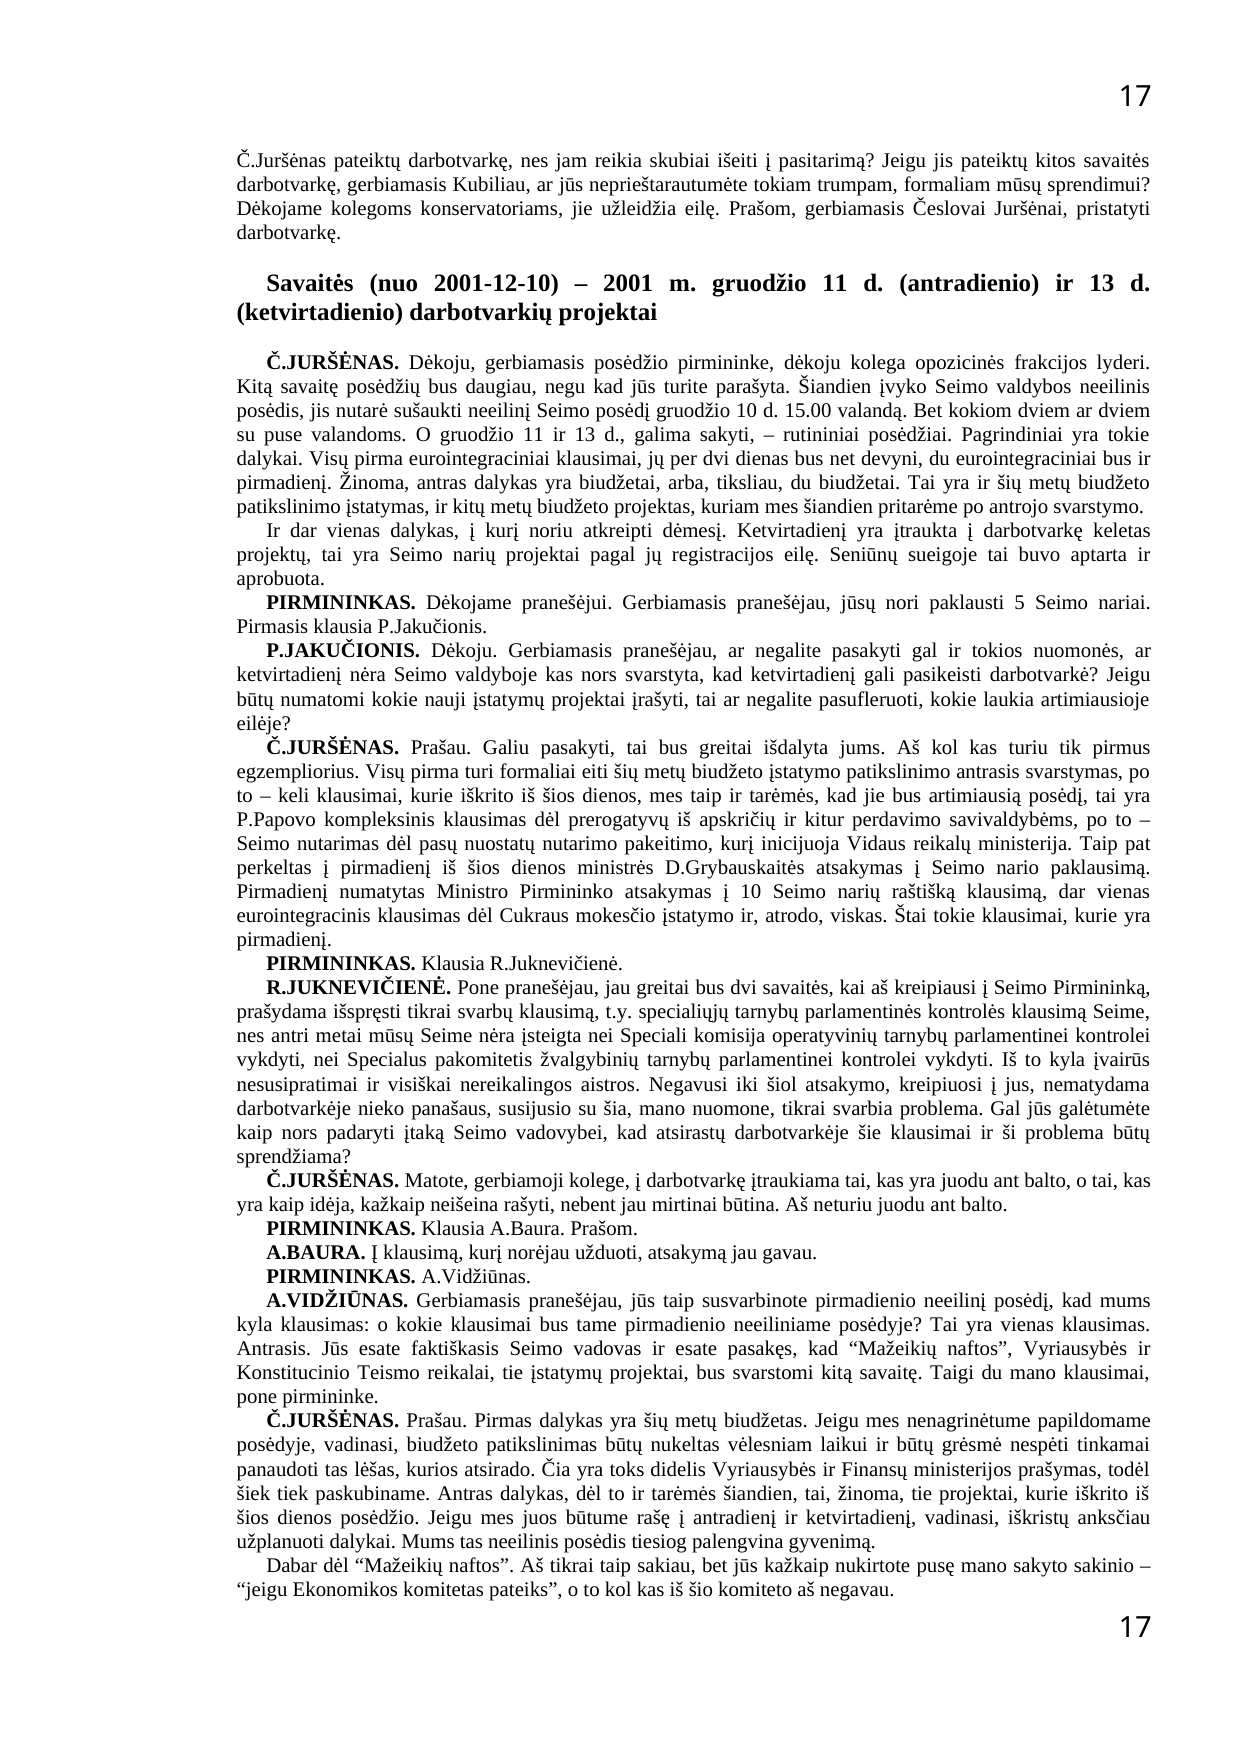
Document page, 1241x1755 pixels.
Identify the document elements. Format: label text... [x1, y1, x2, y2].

text Č.JURŠĖNAS. Dėkoju, gerbiamasis posėdžio pirmininke, dėkoju kolega opozicinės frakcijos lyderi. Kitą savaitę posėdžių bus daugiau, negu kad jūs turite parašyta. Šiandien įvyko Seimo valdybos neeilinis posėdis, jis nutarė sušaukti neeilinį Seimo posėdį gruodžio 10 d. 15.00 valandą. Bet kokiom dviem ar dviem su puse valandoms. O gruodžio 11 ir 13 d., galima sakyti, – rutininiai posėdžiai. Pagrindiniai yra tokie dalykai. Visų pirma eurointegraciniai klausimai, jų per dvi dienas bus net devyni, du eurointegraciniai bus ir pirmadienį. Žinoma, antras dalykas yra biudžetai, arba, tiksliau, du biudžetai. Tai yra ir šių metų biudžeto patikslinimo įstatymas, ir kitų metų biudžeto projektas, kuriam mes šiandien pritarėme po antrojo svarstymo. [236, 349, 1152, 518]
text Č.Juršėnas pateiktų darbotvarkę, nes jam reikia skubiai išeiti į pasitarimą? Jeigu jis pateiktų kitos savaitės darbotvarkę, gerbiamasis Kubiliau, ar jūs neprieštarautumėte tokiam trumpam, formaliam mūsų sprendimui? Dėkojame kolegoms konservatoriams, jie užleidžia eilę. Prašom, gerbiamasis Česlovai Juršėnai, pristatyti darbotvarkę. [236, 148, 1152, 244]
text PIRMININKAS. Klausia A.Baura. Prašom. [236, 1216, 1152, 1240]
text PIRMININKAS. Klausia R.Juknevičienė. [236, 951, 1152, 975]
text Č.JURŠĖNAS. Prašau. Galiu pasakyti, tai bus greitai išdalyta jums. Aš kol kas turiu tik pirmus egzempliorius. Visų pirma turi formaliai eiti šių metų biudžeto įstatymo patikslinimo antrasis svarstymas, po to – keli klausimai, kurie iškrito iš šios dienos, mes taip ir tarėmės, kad jie bus artimiausią posėdį, tai yra P.Papovo kompleksinis klausimas dėl prerogatyvų iš apskričių ir kitur perdavimo savivaldybėms, po to – Seimo nutarimas dėl pasų nuostatų nutarimo pakeitimo, kurį inicijuoja Vidaus reikalų ministerija. Taip pat perkeltas į pirmadienį iš šios dienos ministrės D.Grybauskaitės atsakymas į Seimo nario paklausimą. Pirmadienį numatytas Ministro Pirmininko atsakymas į 10 Seimo narių raštišką klausimą, dar vienas eurointegracinis klausimas dėl Cukraus mokesčio įstatymo ir, atrodo, viskas. Štai tokie klausimai, kurie yra pirmadienį. [236, 734, 1152, 951]
text P.JAKUČIONIS. Dėkoju. Gerbiamasis pranešėjau, ar negalite pasakyti gal ir tokios nuomonės, ar ketvirtadienį nėra Seimo valdyboje kas nors svarstyta, kad ketvirtadienį gali pasikeisti darbotvarkė? Jeigu būtų numatomi kokie nauji įstatymų projektai įrašyti, tai ar negalite pasufleruoti, kokie laukia artimiausioje eilėje? [236, 638, 1152, 734]
text Ir dar vienas dalykas, į kurį noriu atkreipti dėmesį. Ketvirtadienį yra įtraukta į darbotvarkę keletas projektų, tai yra Seimo narių projektai pagal jų registracijos eilę. Seniūnų sueigoje tai buvo aptarta ir aprobuota. [236, 518, 1152, 590]
text R.JUKNEVIČIENĖ. Pone pranešėjau, jau greitai bus dvi savaitės, kai aš kreipiausi į Seimo Pirmininką, prašydama išspręsti tikrai svarbų klausimą, t.y. specialiųjų tarnybų parlamentinės kontrolės klausimą Seime, nes antri metai mūsų Seime nėra įsteigta nei Speciali komisija operatyvinių tarnybų parlamentinei kontrolei vykdyti, nei Specialus pakomitetis žvalgybinių tarnybų parlamentinei kontrolei vykdyti. Iš to kyla įvairūs nesusipratimai ir visiškai nereikalingos aistros. Negavusi iki šiol atsakymo, kreipiuosi į jus, nematydama darbotvarkėje nieko panašaus, susijusio su šia, mano nuomone, tikrai svarbia problema. Gal jūs galėtumėte kaip nors padaryti įtaką Seimo vadovybei, kad atsirastų darbotvarkėje šie klausimai ir ši problema būtų sprendžiama? [236, 975, 1152, 1168]
text A.BAURA. Į klausimą, kurį norėjau užduoti, atsakymą jau gavau. [236, 1240, 1152, 1264]
text Č.JURŠĖNAS. Prašau. Pirmas dalykas yra šių metų biudžetas. Jeigu mes nenagrinėtume papildomame posėdyje, vadinasi, biudžeto patikslinimas būtų nukeltas vėlesniam laikui ir būtų grėsmė nespėti tinkamai panaudoti tas lėšas, kurios atsirado. Čia yra toks didelis Vyriausybės ir Finansų ministerijos prašymas, todėl šiek tiek paskubiname. Antras dalykas, dėl to ir tarėmės šiandien, tai, žinoma, tie projektai, kurie iškrito iš šios dienos posėdžio. Jeigu mes juos būtume rašę į antradienį ir ketvirtadienį, vadinasi, iškristų anksčiau užplanuoti dalykai. Mums tas neeilinis posėdis tiesiog palengvina gyvenimą. [236, 1408, 1152, 1553]
text Č.JURŠĖNAS. Matote, gerbiamoji kolege, į darbotvarkę įtraukiama tai, kas yra juodu ant balto, o tai, kas yra kaip idėja, kažkaip neišeina rašyti, nebent jau mirtinai būtina. Aš neturiu juodu ant balto. [236, 1168, 1152, 1216]
text PIRMININKAS. Dėkojame pranešėjui. Gerbiamasis pranešėjau, jūsų nori paklausti 5 Seimo nariai. Pirmasis klausia P.Jakučionis. [236, 590, 1152, 638]
text PIRMININKAS. A.Vidžiūnas. [236, 1264, 1152, 1288]
text A.VIDŽIŪNAS. Gerbiamasis pranešėjau, jūs taip susvarbinote pirmadienio neeilinį posėdį, kad mums kyla klausimas: o kokie klausimai bus tame pirmadienio neeiliniame posėdyje? Tai yra vienas klausimas. Antrasis. Jūs esate faktiškasis Seimo vadovas ir esate pasakęs, kad “Mažeikių naftos”, Vyriausybės ir Konstitucinio Teismo reikalai, tie įstatymų projektai, bus svarstomi kitą savaitę. Taigi du mano klausimai, pone pirmininke. [236, 1288, 1152, 1408]
text Dabar dėl “Mažeikių naftos”. Aš tikrai taip sakiau, bet jūs kažkaip nukirtote pusę mano sakyto sakinio – “jeigu Ekonomikos komitetas pateiks”, o to kol kas iš šio komiteto aš negavau. [236, 1553, 1152, 1601]
text Savaitės (nuo 2001-12-10) – 2001 m. gruodžio 11 d. (antradienio) ir 13 d. (ketvirtadienio) darbotvarkių projektai [236, 268, 1152, 326]
